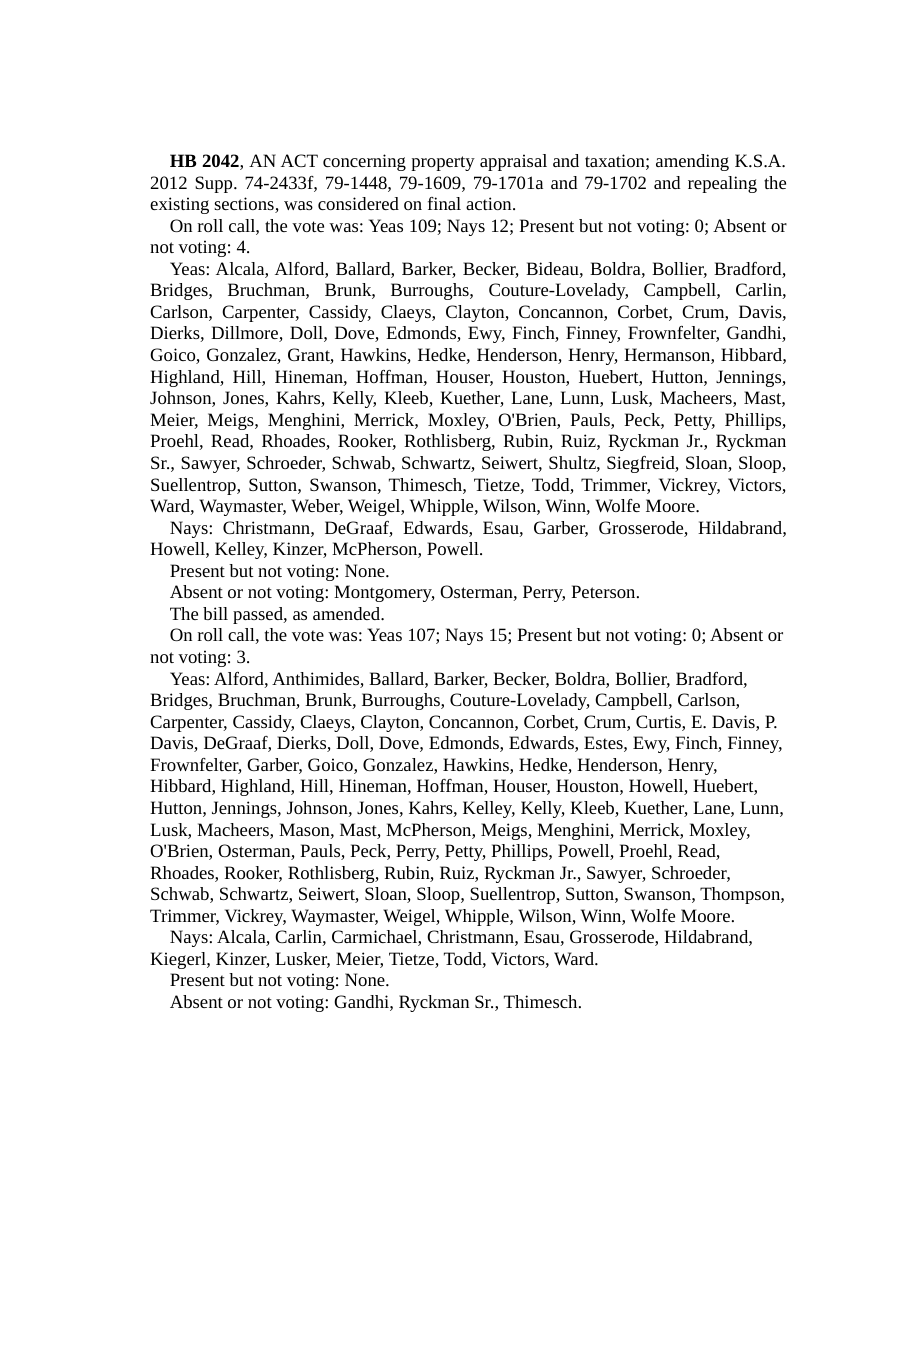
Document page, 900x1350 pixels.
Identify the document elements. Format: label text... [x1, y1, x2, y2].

text Nays: Alcala, Carlin, Carmichael, Christmann, Esau, Grosserode, Hildabrand, Kiegerl, Kinzer, Lusker, Meier, Tietze, Todd, Victors, Ward. [150, 926, 787, 969]
text Absent or not voting: Montgomery, Osterman, Perry, Peterson. [150, 581, 787, 603]
text Present but not voting: None. [150, 560, 787, 581]
text HB 2042, AN ACT concerning property appraisal and taxation; amending K.S.A. 2012 Supp. 74-2433f, 79-1448, 79-1609, 79-1701a and 79-1702 and repealing the existing sections, was considered on final action. [150, 150, 787, 215]
text The bill passed, as amended. [150, 603, 787, 624]
text On roll call, the vote was: Yeas 107; Nays 15; Present but not voting: 0; Absent or not voting: 3. [150, 624, 787, 667]
text Nays: Christmann, DeGraaf, Edwards, Esau, Garber, Grosserode, Hildabrand, Howell, Kelley, Kinzer, McPherson, Powell. [150, 517, 787, 560]
text Yeas: Alford, Anthimides, Ballard, Barker, Becker, Boldra, Bollier, Bradford, Bridges, Bruchman, Brunk, Burroughs, Couture-Lovelady, Campbell, Carlson, Carpenter, Cassidy, Claeys, Clayton, Concannon, Corbet, Crum, Curtis, E. Davis, P. Davis, DeGraaf, Dierks, Doll, Dove, Edmonds, Edwards, Estes, Ewy, Finch, Finney, Frownfelter, Garber, Goico, Gonzalez, Hawkins, Hedke, Henderson, Henry, Hibbard, Highland, Hill, Hineman, Hoffman, Houser, Houston, Howell, Huebert, Hutton, Jennings, Johnson, Jones, Kahrs, Kelley, Kelly, Kleeb, Kuether, Lane, Lunn, Lusk, Macheers, Mason, Mast, McPherson, Meigs, Menghini, Merrick, Moxley, O'Brien, Osterman, Pauls, Peck, Perry, Petty, Phillips, Powell, Proehl, Read, Rhoades, Rooker, Rothlisberg, Rubin, Ruiz, Ryckman Jr., Sawyer, Schroeder, Schwab, Schwartz, Seiwert, Sloan, Sloop, Suellentrop, Sutton, Swanson, Thompson, Trimmer, Vickrey, Waymaster, Weigel, Whipple, Wilson, Winn, Wolfe Moore. [150, 667, 787, 926]
text Yeas: Alcala, Alford, Ballard, Barker, Becker, Bideau, Boldra, Bollier, Bradford, Bridges, Bruchman, Brunk, Burroughs, Couture-Lovelady, Campbell, Carlin, Carlson, Carpenter, Cassidy, Claeys, Clayton, Concannon, Corbet, Crum, Davis, Dierks, Dillmore, Doll, Dove, Edmonds, Ewy, Finch, Finney, Frownfelter, Gandhi, Goico, Gonzalez, Grant, Hawkins, Hedke, Henderson, Henry, Hermanson, Hibbard, Highland, Hill, Hineman, Hoffman, Houser, Houston, Huebert, Hutton, Jennings, Johnson, Jones, Kahrs, Kelly, Kleeb, Kuether, Lane, Lunn, Lusk, Macheers, Mast, Meier, Meigs, Menghini, Merrick, Moxley, O'Brien, Pauls, Peck, Petty, Phillips, Proehl, Read, Rhoades, Rooker, Rothlisberg, Rubin, Ruiz, Ryckman Jr., Ryckman Sr., Sawyer, Schroeder, Schwab, Schwartz, Seiwert, Shultz, Siegfreid, Sloan, Sloop, Suellentrop, Sutton, Swanson, Thimesch, Tietze, Todd, Trimmer, Vickrey, Victors, Ward, Waymaster, Weber, Weigel, Whipple, Wilson, Winn, Wolfe Moore. [150, 258, 787, 517]
text On roll call, the vote was: Yeas 109; Nays 12; Present but not voting: 0; Absent or not voting: 4. [150, 215, 787, 258]
text Absent or not voting: Gandhi, Ryckman Sr., Thimesch. [150, 991, 787, 1012]
text Present but not voting: None. [150, 969, 787, 991]
